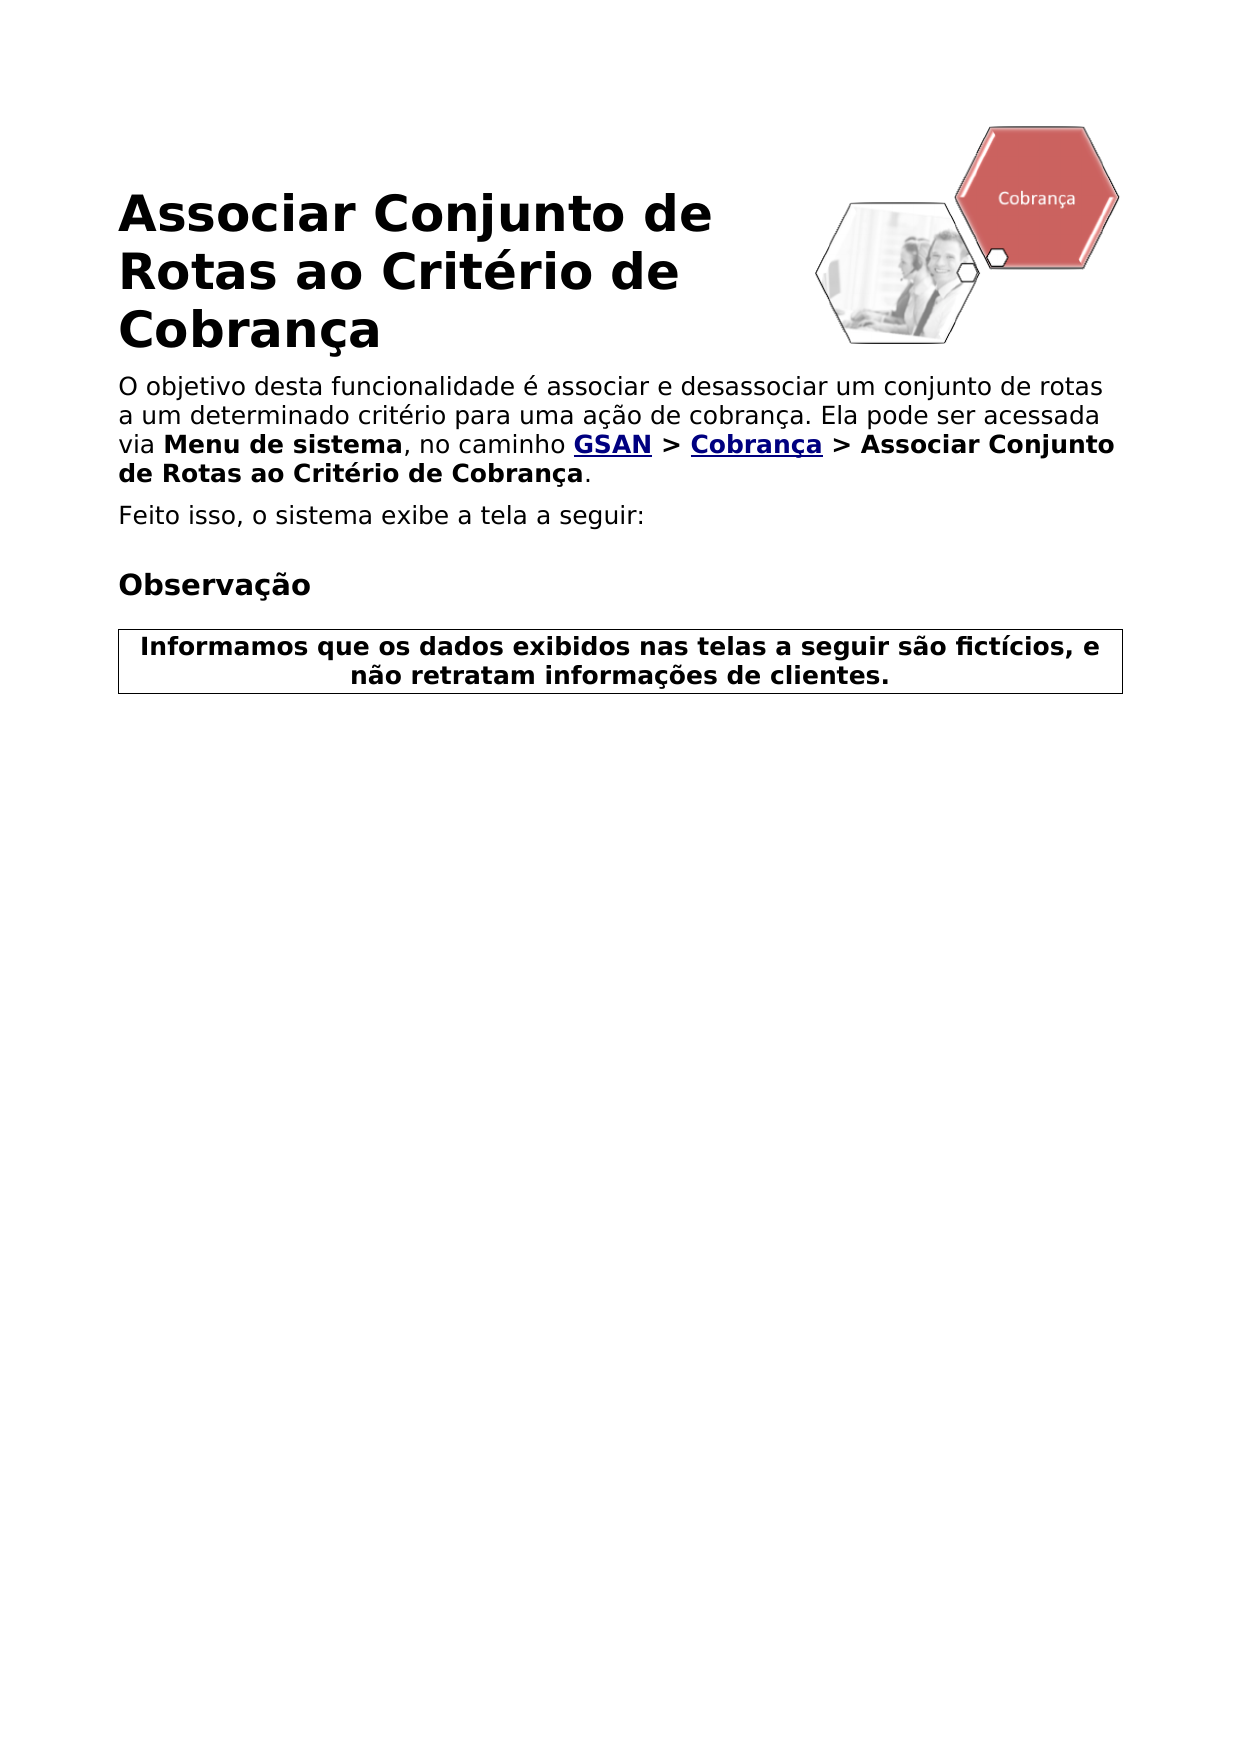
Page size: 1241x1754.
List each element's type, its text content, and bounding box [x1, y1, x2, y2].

text O objetivo desta funcionalidade é associar e desassociar um conjunto de rotas a um determinado critério para uma ação de cobrança. Ela pode ser acessada via Menu de sistema, no caminho GSAN > Cobrança > Associar Conjunto de Rotas ao Critério de Cobrança. [118, 372, 1122, 489]
subtitle Observação [118, 568, 1122, 602]
subtitle Associar Conjunto de Rotas ao Critério de Cobrança [118, 185, 1122, 359]
picture [809, 118, 1123, 352]
text Feito isso, o sistema exibe a tela a seguir: [118, 501, 1122, 530]
table_header Informamos que os dados exibidos nas telas a seguir são fictícios, e não retratam informações de clientes. [119, 630, 1122, 693]
